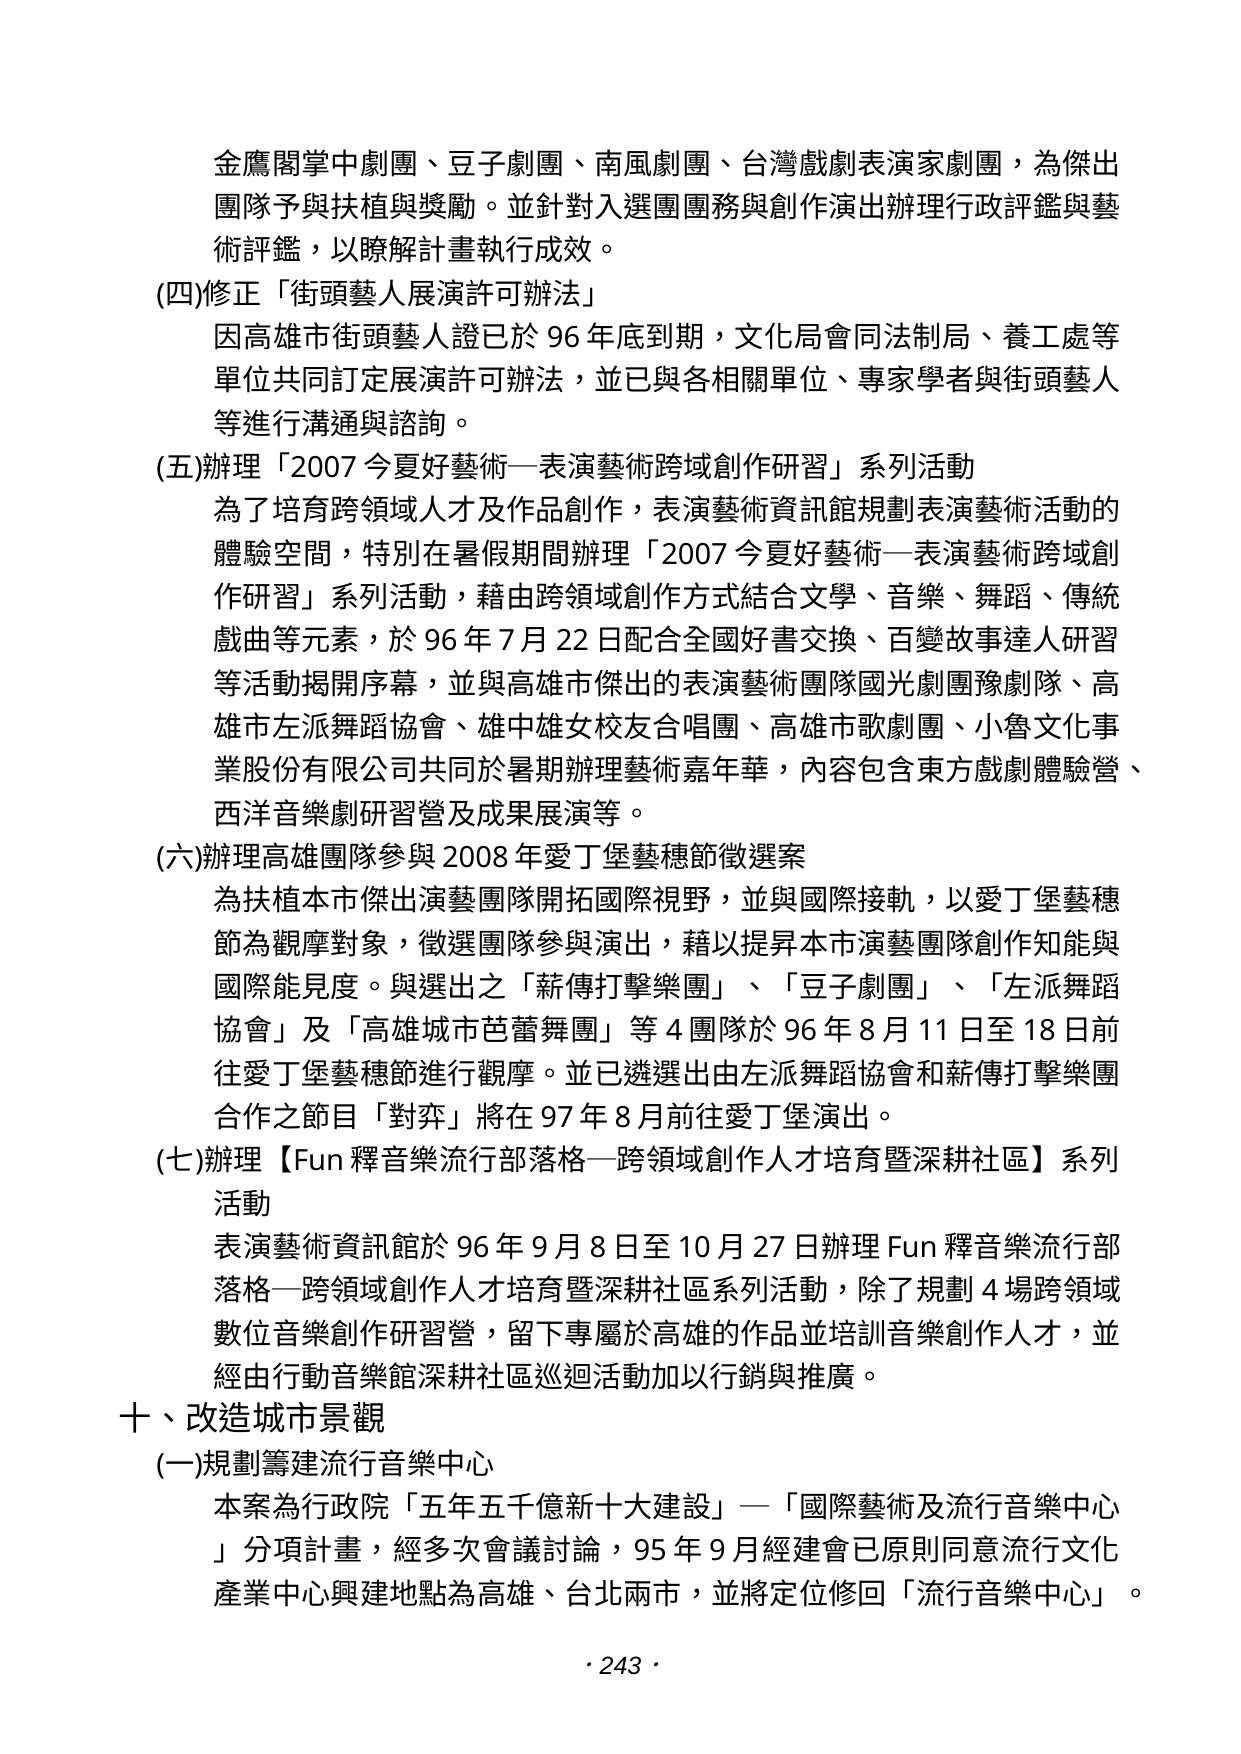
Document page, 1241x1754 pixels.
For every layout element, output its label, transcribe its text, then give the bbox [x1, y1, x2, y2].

text (四)修正「街頭藝人展演許可辦法」 [156, 269, 1121, 313]
text 因高雄市街頭藝人證已於96年底到期，文化局會同法制局、養工處等單位共同訂定展演許可辦法，並已與各相關單位、專家學者與街頭藝人等進行溝通與諮詢。 [213, 313, 1121, 443]
text 表演藝術資訊館於96年9月8日至10月27日辦理Fun釋音樂流行部落格─跨領域創作人才培育暨深耕社區系列活動，除了規劃4場跨領域數位音樂創作研習營，留下專屬於高雄的作品並培訓音樂創作人才，並經由行動音樂館深耕社區巡迴活動加以行銷與推廣。 [213, 1223, 1121, 1396]
text 本案為行政院「五年五千億新十大建設」─「國際藝術及流行音樂中心」分項計畫，經多次會議討論，95年9月經建會已原則同意流行文化產業中心興建地點為高雄、台北兩市，並將定位修回「流行音樂中心」。96年8月15日經建會審查時，因部份細節需再補強及確認，退回文建會重新彙整後再送經建會審議。 [213, 1483, 1121, 1613]
text (五)辦理「2007今夏好藝術─表演藝術跨域創作研習」系列活動 [156, 443, 1121, 486]
text 十、改造城市景觀 [119, 1396, 1121, 1439]
text (一)規劃籌建流行音樂中心 [156, 1439, 1121, 1483]
text (七)辦理【Fun釋音樂流行部落格─跨領域創作人才培育暨深耕社區】系列活動 [156, 1136, 1121, 1223]
text 配合文建會扶植高雄市傑出藝文團隊獎勵計畫，共有24團隊參與徵選，最後選出10個團隊如下：分別為高雄市交響管樂團、薪傳打擊樂團、汎美舞蹈團、高雄市爵士芭蕾舞團、小倩歌仔戲團、尚和歌仔戲劇團、金鷹閣掌中劇團、豆子劇團、南風劇團、台灣戲劇表演家劇團，為傑出團隊予與扶植與獎勵。並針對入選團團務與創作演出辦理行政評鑑與藝術評鑑，以瞭解計畫執行成效。 [213, 139, 1121, 269]
text 為了培育跨領域人才及作品創作，表演藝術資訊館規劃表演藝術活動的體驗空間，特別在暑假期間辦理「2007今夏好藝術─表演藝術跨域創作研習」系列活動，藉由跨領域創作方式結合文學、音樂、舞蹈、傳統戲曲等元素，於96年7月22日配合全國好書交換、百變故事達人研習等活動揭開序幕，並與高雄市傑出的表演藝術團隊國光劇團豫劇隊、高雄市左派舞蹈協會、雄中雄女校友合唱團、高雄市歌劇團、小魯文化事業股份有限公司共同於暑期辦理藝術嘉年華，內容包含東方戲劇體驗營、西洋音樂劇研習營及成果展演等。 [213, 486, 1121, 833]
text 為扶植本市傑出演藝團隊開拓國際視野，並與國際接軌，以愛丁堡藝穗節為觀摩對象，徵選團隊參與演出，藉以提昇本市演藝團隊創作知能與國際能見度。與選出之「薪傳打擊樂團」、「豆子劇團」、「左派舞蹈協會」及「高雄城市芭蕾舞團」等4團隊於96年8月11日至18日前往愛丁堡藝穗節進行觀摩。並已遴選出由左派舞蹈協會和薪傳打擊樂團合作之節目「對弈」將在97年8月前往愛丁堡演出。 [213, 876, 1121, 1136]
text (六)辦理高雄團隊參與2008年愛丁堡藝穗節徵選案 [156, 833, 1121, 876]
